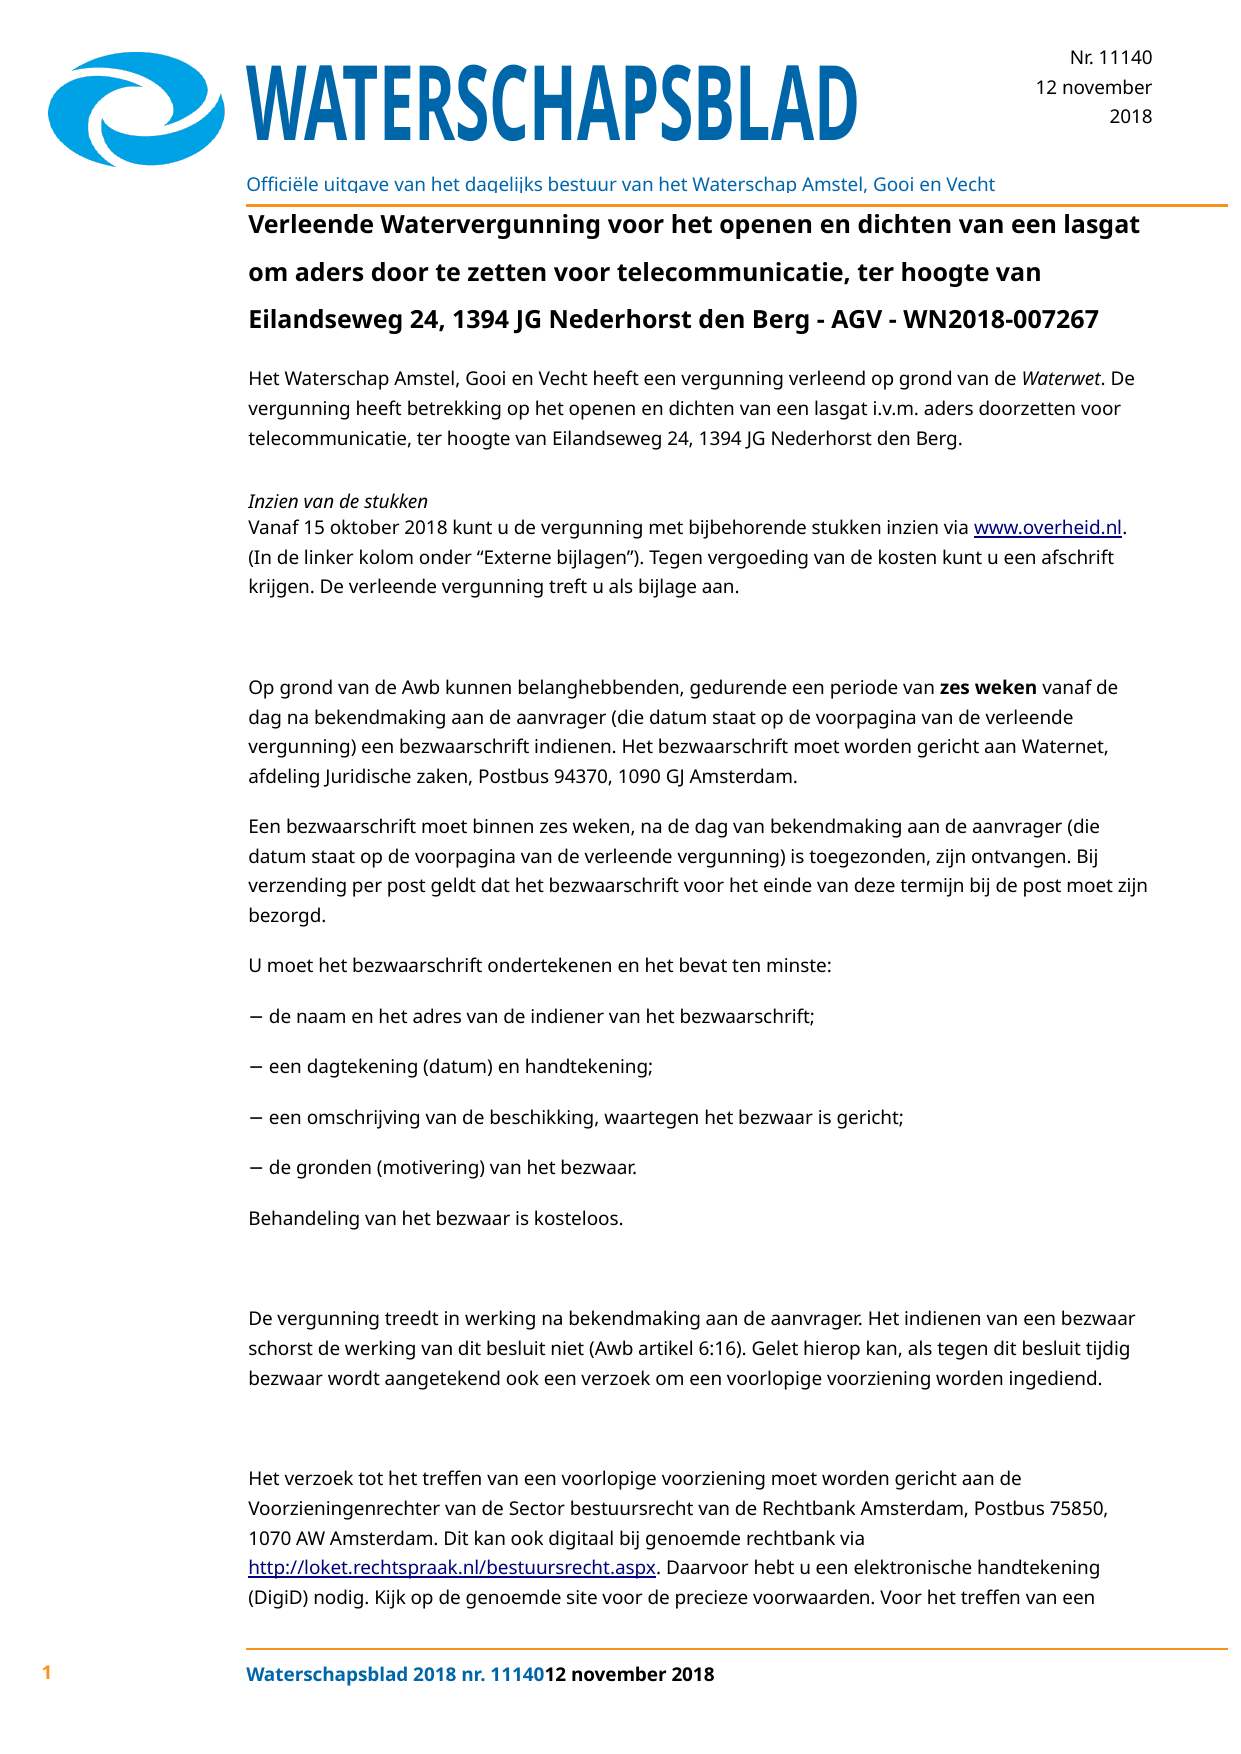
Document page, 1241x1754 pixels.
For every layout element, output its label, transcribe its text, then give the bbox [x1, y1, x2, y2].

text − een dagtekening (datum) en handtekening; [248, 1053, 1152, 1079]
text Behandeling van het bezwaar is kosteloos. [248, 1205, 1152, 1231]
text − een omschrijving van de beschikking, waartegen het bezwaar is gericht; [248, 1104, 1152, 1130]
text Een bezwaarschrift moet binnen zes weken, na de dag van bekendmaking aan de aanvrager (die datum staat op de voorpagina van de verleende vergunning) is toegezonden, zijn ontvangen. Bij verzending per post geldt dat het bezwaarschrift voor het einde van deze termijn bij de post moet zijn bezorgd. [248, 813, 1152, 928]
text Verleende Watervergunning voor het openen en dichten van een lasgat om aders door te zetten voor telecommunicatie, ter hoogte van Eilandseweg 24, 1394 JG Nederhorst den Berg - AGV - WN2018-007267 [248, 207, 1152, 336]
text De vergunning treedt in werking na bekendmaking aan de aanvrager. Het indienen van een bezwaar schorst de werking van dit besluit niet (Awb artikel 6:16). Gelet hierop kan, als tegen dit besluit tijdig bezwaar wordt aangetekend ook een verzoek om een voorlopige voorziening worden ingediend. [248, 1306, 1152, 1391]
text − de naam en het adres van de indiener van het bezwaarschrift; [248, 1003, 1152, 1029]
text Vanaf 15 oktober 2018 kunt u de vergunning met bijbehorende stukken inzien via www.overheid.nl. (In de linker kolom onder “Externe bijlagen”). Tegen vergoeding van de kosten kunt u een afschrift krijgen. De verleende vergunning treft u als bijlage aan. [248, 514, 1152, 599]
text Het verzoek tot het treffen van een voorlopige voorziening moet worden gericht aan de Voorzieningenrechter van de Sector bestuursrecht van de Rechtbank Amsterdam, Postbus 75850, 1070 AW Amsterdam. Dit kan ook digitaal bij genoemde rechtbank via http://loket.rechtspraak.nl/bestuursrecht.aspx. Daarvoor hebt u een elektronische handtekening (DigiD) nodig. Kijk op de genoemde site voor de precieze voorwaarden. Voor het treffen van een [248, 1466, 1152, 1610]
text Op grond van de Awb kunnen belanghebbenden, gedurende een periode van zes weken vanaf de dag na bekendmaking aan de aanvrager (die datum staat op de voorpagina van de verleende vergunning) een bezwaarschrift indienen. Het bezwaarschrift moet worden gericht aan Waternet, afdeling Juridische zaken, Postbus 94370, 1090 GJ Amsterdam. [248, 674, 1152, 789]
picture [41, 47, 231, 172]
text − de gronden (motivering) van het bezwaar. [248, 1154, 1152, 1180]
text U moet het bezwaarschrift ondertekenen en het bevat ten minste: [248, 953, 1152, 978]
text Het Waterschap Amstel, Gooi en Vecht heeft een vergunning verleend op grond van de Waterwet. De vergunning heeft betrekking op het openen en dichten van een lasgat i.v.m. aders doorzetten voor telecommunicatie, ter hoogte van Eilandseweg 24, 1394 JG Nederhorst den Berg. [248, 366, 1152, 450]
text Inzien van de stukken [248, 489, 1152, 514]
